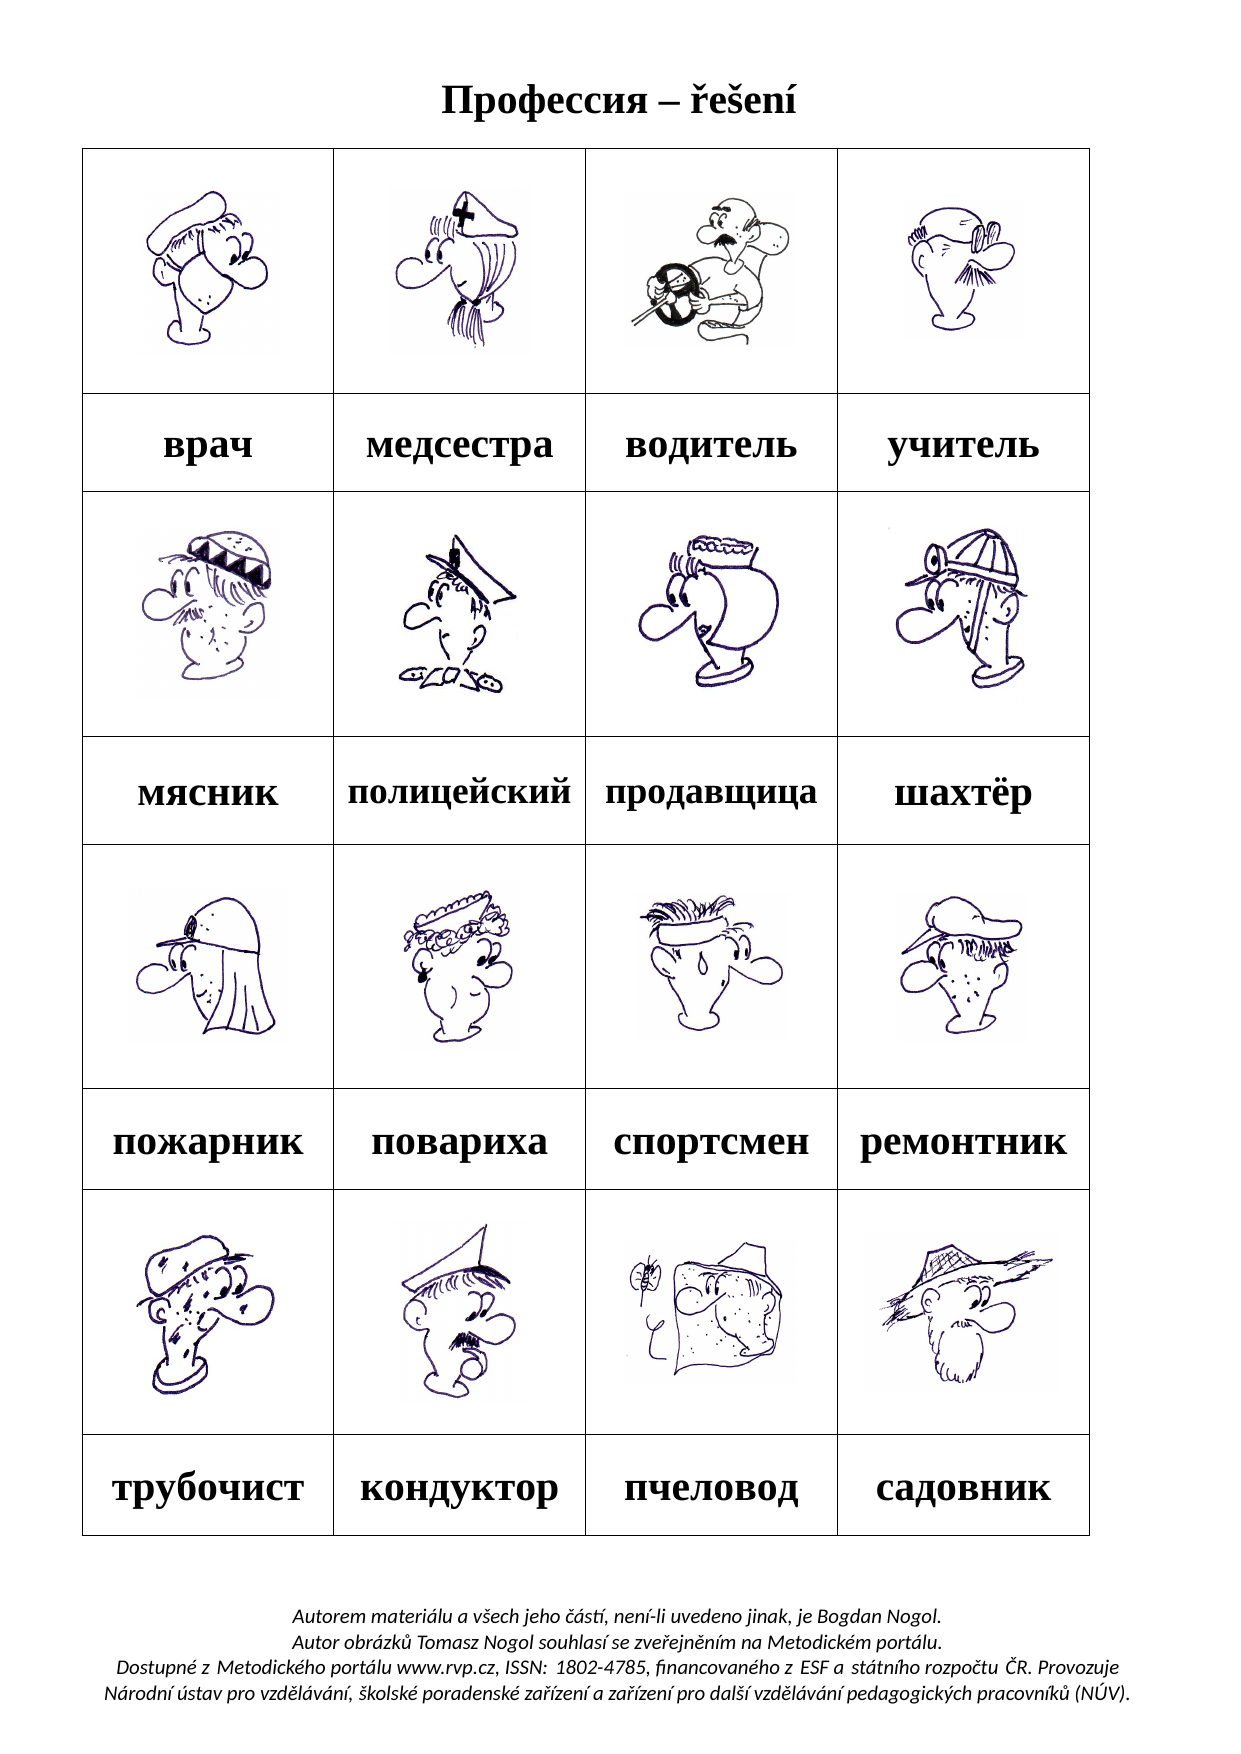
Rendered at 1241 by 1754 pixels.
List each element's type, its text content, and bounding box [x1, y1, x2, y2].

table_cell шахтёр [838, 737, 1089, 844]
table_cell ремонтник [838, 1089, 1089, 1189]
table_cell пчеловод [586, 1435, 837, 1535]
picture [128, 887, 288, 1045]
table_cell мясник [83, 737, 333, 844]
picture [903, 200, 1024, 341]
table_cell [83, 492, 333, 736]
table_cell [83, 845, 333, 1088]
table_cell кондуктор [334, 1435, 585, 1535]
table_cell [586, 845, 837, 1088]
table_cell [586, 492, 837, 736]
picture [896, 891, 1030, 1042]
table_cell учитель [838, 394, 1089, 491]
table_header [838, 149, 1089, 392]
table_cell [838, 492, 1089, 736]
picture [624, 191, 798, 350]
picture [888, 524, 1039, 704]
table_cell [334, 845, 585, 1088]
table_cell трубочист [83, 1435, 333, 1535]
table_cell [838, 845, 1089, 1088]
picture [400, 879, 519, 1054]
table_cell [83, 1190, 333, 1434]
table_cell врач [83, 394, 333, 491]
table_cell пожарник [83, 1089, 333, 1189]
picture [634, 892, 789, 1041]
picture [137, 185, 279, 356]
table_cell спортсмен [586, 1089, 837, 1189]
table_cell [586, 1190, 837, 1434]
table_header [334, 149, 585, 392]
picture [865, 1233, 1061, 1391]
table_header [83, 149, 333, 392]
table_cell садовник [838, 1435, 1089, 1535]
picture [397, 530, 522, 698]
table_cell медсестра [334, 394, 585, 491]
table_cell [334, 492, 585, 736]
text Профессия – řešení [94, 75, 1144, 123]
table_cell повариха [334, 1089, 585, 1189]
table_header [586, 149, 837, 392]
table_cell полицейский [334, 737, 585, 844]
picture [387, 186, 532, 355]
picture [136, 527, 280, 701]
table_cell водитель [586, 394, 837, 491]
table_cell [334, 1190, 585, 1434]
picture [128, 1225, 288, 1399]
picture [624, 1239, 798, 1385]
picture [393, 1219, 526, 1405]
table_cell продавщица [586, 737, 837, 844]
table_cell [838, 1190, 1089, 1434]
picture [633, 530, 789, 698]
